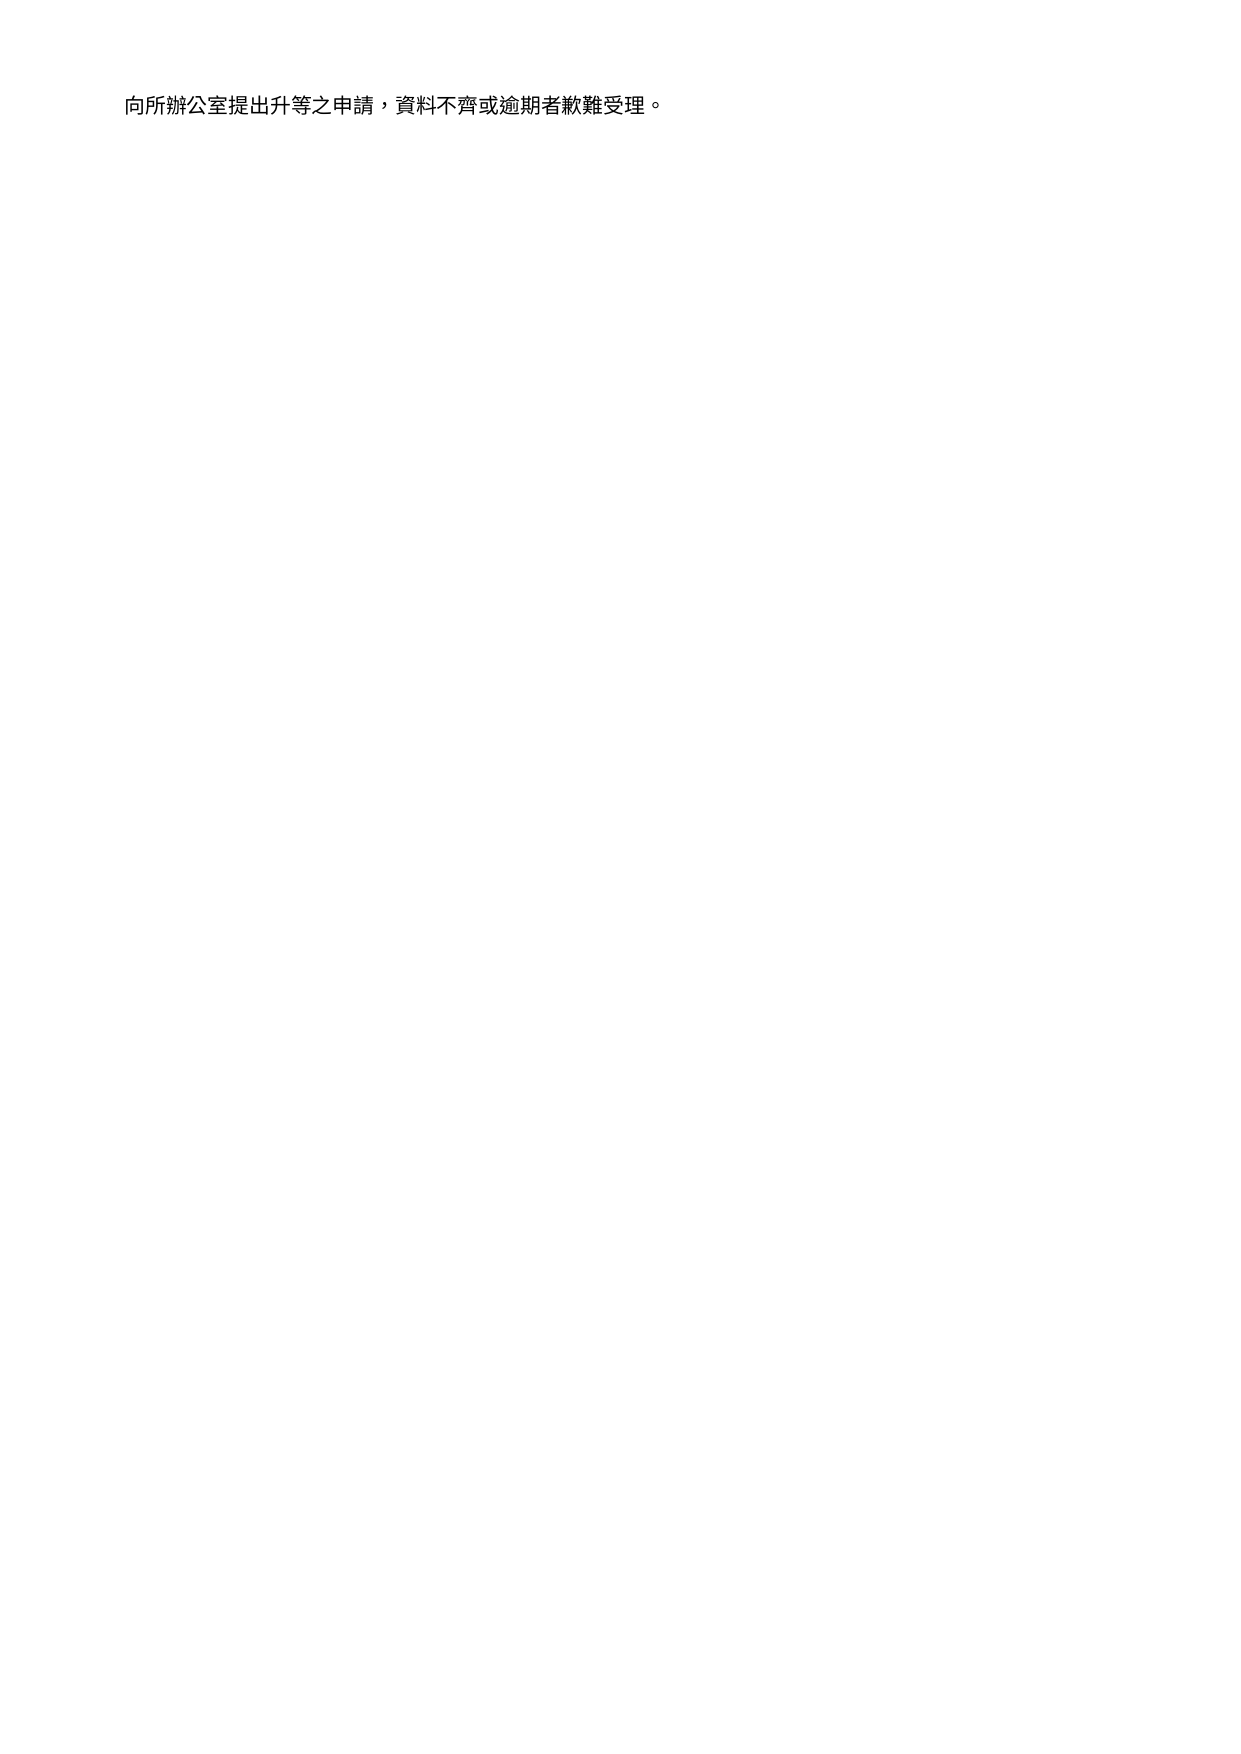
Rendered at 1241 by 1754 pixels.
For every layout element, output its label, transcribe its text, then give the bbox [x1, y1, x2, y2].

text ※申請升等教師應備妥升等資料於每年三月（擬於當年八月一日升等者）、九月（擬於次年二月一日升等者）底前， 向所辦公室提出升等之申請，資料不齊或逾期者歉難受理。 [99, 89, 1162, 119]
